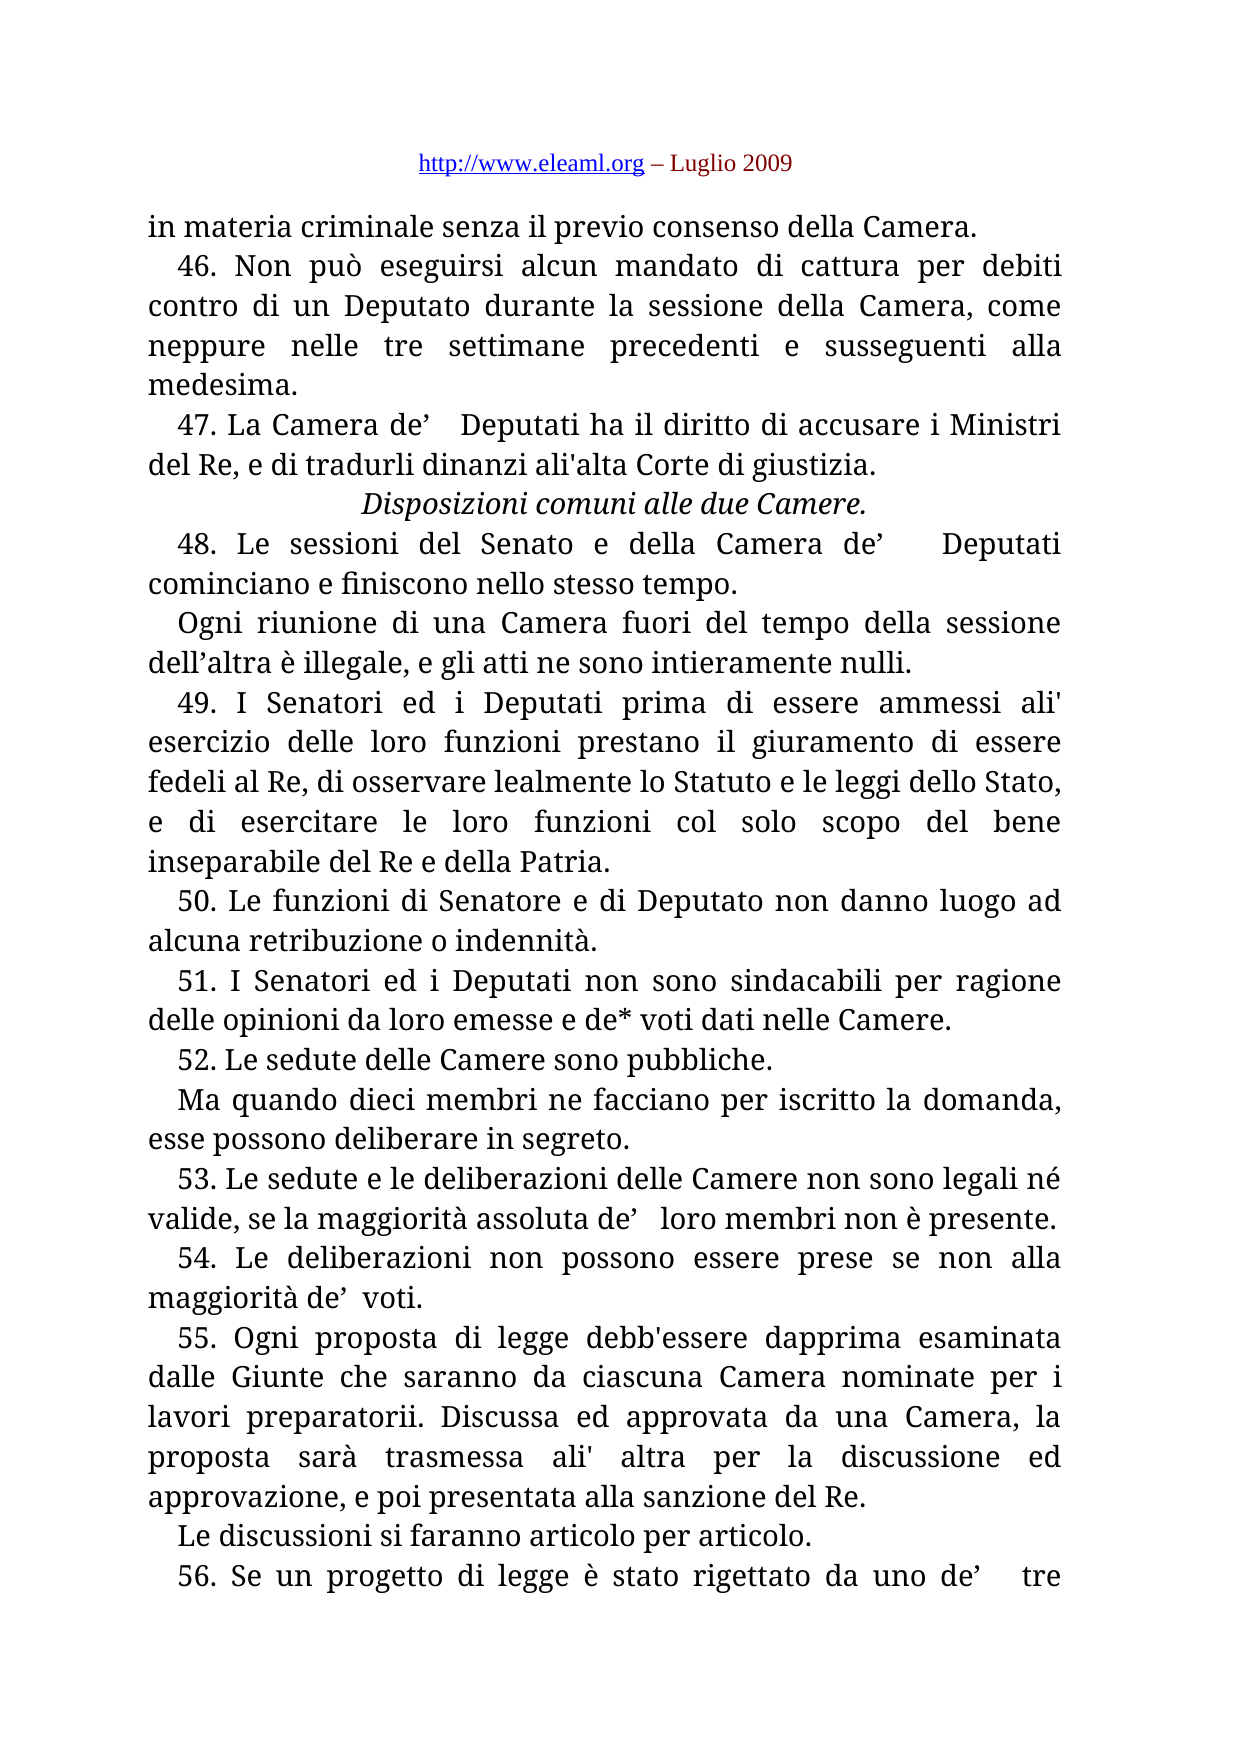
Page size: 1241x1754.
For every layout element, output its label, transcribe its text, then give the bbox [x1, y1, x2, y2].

text 52. Le sedute delle Camere sono pubbliche. [148, 1039, 1063, 1079]
text 56. Se un progetto di legge è stato rigettato da uno de’ tre [148, 1555, 1063, 1595]
text Le discussioni si faranno articolo per articolo. [148, 1516, 1063, 1555]
text 53. Le sedute e le deliberazioni delle Camere non sono legali né valide, se la maggiorità assoluta de’ loro membri non è presente. [148, 1158, 1063, 1238]
text Ma quando dieci membri ne facciano per iscritto la domanda, esse possono deliberare in segreto. [148, 1079, 1063, 1158]
text 48. Le sessioni del Senato e della Camera de’ Deputati cominciano e finiscono nello stesso tempo. [148, 523, 1063, 603]
text 55. Ogni proposta di legge debb'essere dapprima esaminata dalle Giunte che saranno da ciascuna Camera nominate per i lavori preparatorii. Discussa ed approvata da una Camera, la proposta sarà trasmessa ali' altra per la discussione ed approvazione, e poi presentata alla sanzione del Re. [148, 1317, 1063, 1516]
text 54. Le deliberazioni non possono essere prese se non alla maggiorità de’ voti. [148, 1238, 1063, 1317]
text 50. Le funzioni di Senatore e di Deputato non danno luogo ad alcuna retribuzione o indennità. [148, 881, 1063, 960]
text 49. I Senatori ed i Deputati prima di essere ammessi ali' esercizio delle loro funzioni prestano il giuramento di essere fedeli al Re, di osservare lealmente lo Statuto e le leggi dello Stato, e di esercitare le loro funzioni col solo scopo del bene inseparabile del Re e della Patria. [148, 682, 1063, 881]
text 51. I Senatori ed i Deputati non sono sindacabili per ragione delle opinioni da loro emesse e de* voti dati nelle Camere. [148, 960, 1063, 1039]
text Ogni riunione di una Camera fuori del tempo della sessione dell’altra è illegale, e gli atti ne sono intieramente nulli. [148, 603, 1063, 682]
text 47. La Camera de’ Deputati ha il diritto di accusare i Ministri del Re, e di tradurli dinanzi ali'alta Corte di giustizia. [148, 404, 1063, 484]
text in materia criminale senza il previo consenso della Camera. [148, 206, 1063, 246]
text Disposizioni comuni alle due Camere. [148, 484, 1063, 523]
text 46. Non può eseguirsi alcun mandato di cattura per debiti contro di un Deputato durante la sessione della Camera, come neppure nelle tre settimane precedenti e susseguenti alla medesima. [148, 246, 1063, 404]
